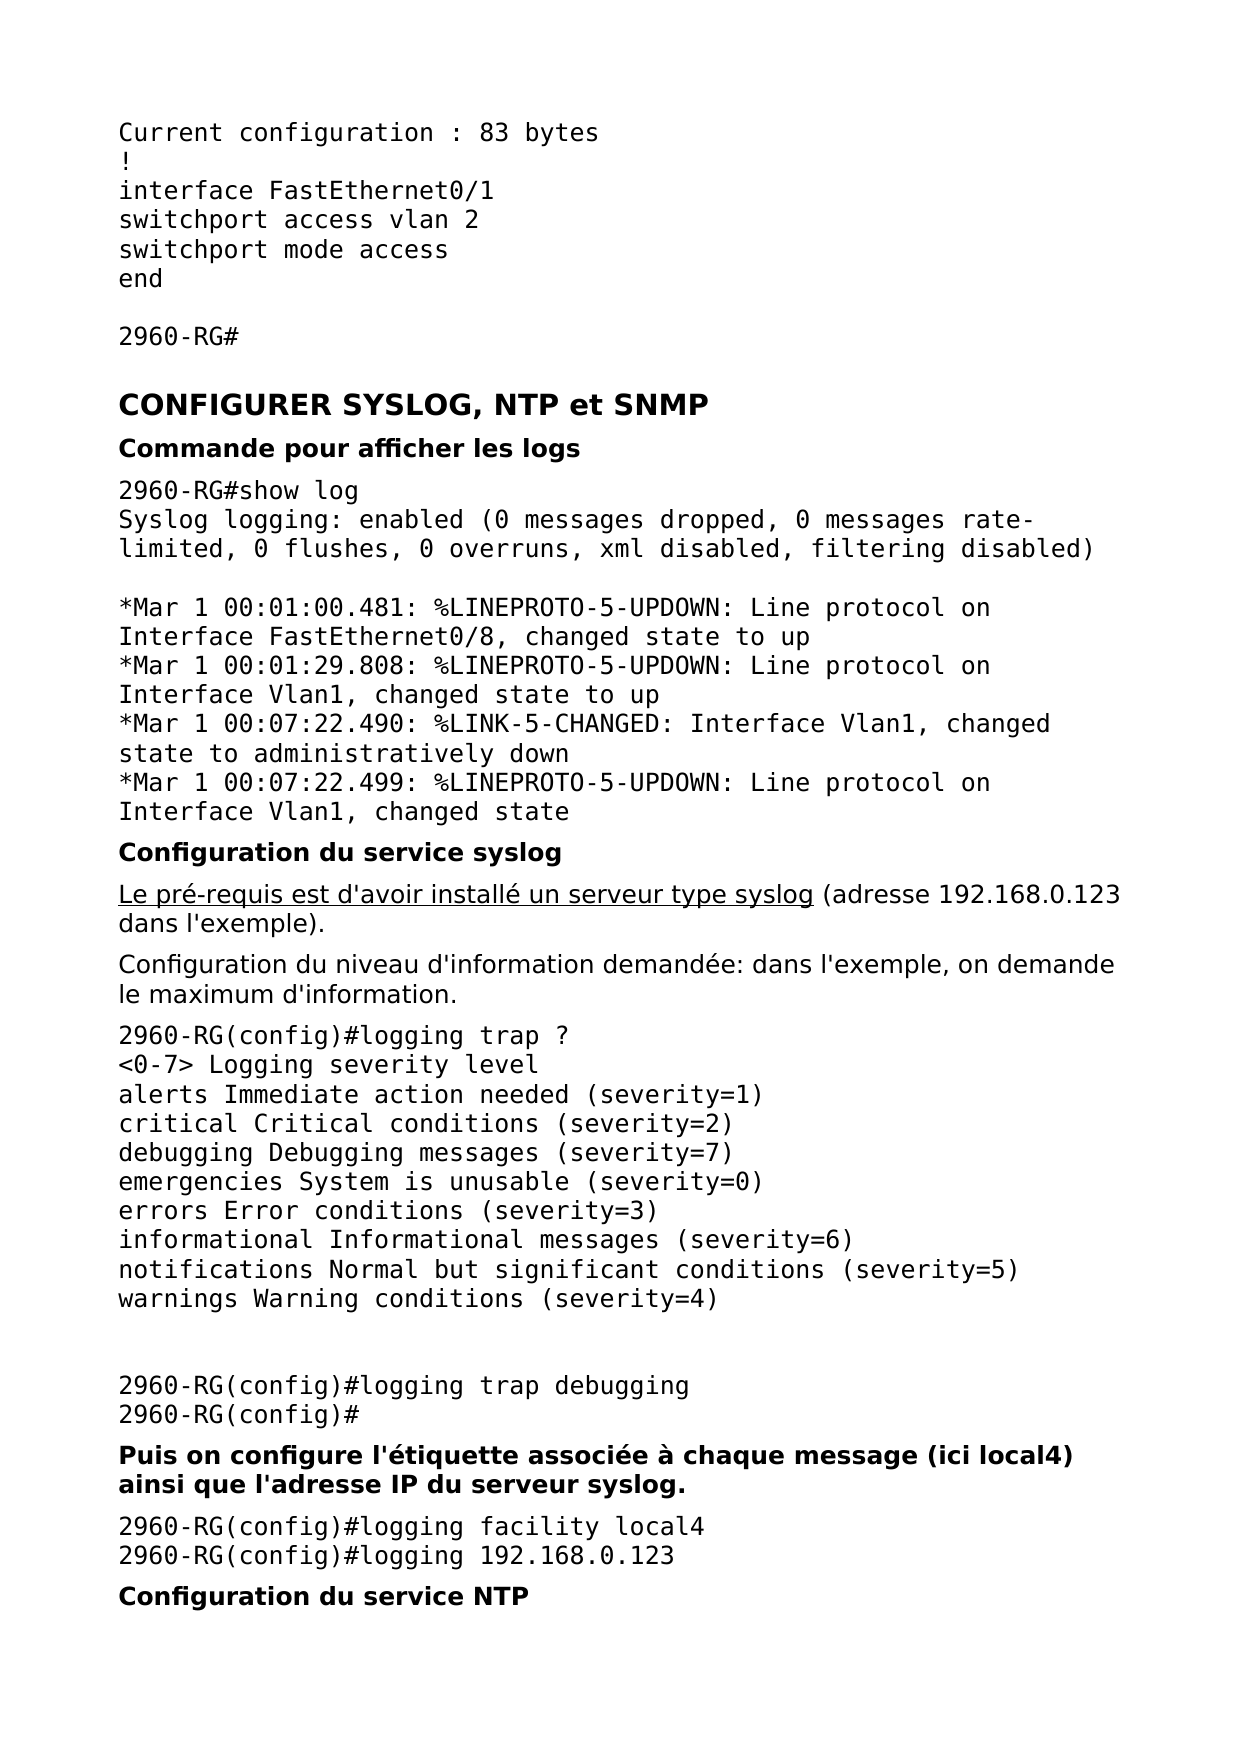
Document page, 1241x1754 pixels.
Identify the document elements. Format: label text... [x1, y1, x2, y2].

text Current configuration : 83 bytes ! interface FastEthernet0/1 switchport access vlan 2 switchport mode access end 2960-RG# [118, 118, 1122, 351]
text Configuration du service NTP [118, 1582, 1122, 1612]
text 2960-RG(config)#logging facility local4 2960-RG(config)#logging 192.168.0.123 [118, 1512, 1122, 1571]
text Puis on configure l'étiquette associée à chaque message (ici local4) ainsi que l'adresse IP du serveur syslog. [118, 1442, 1122, 1500]
text Commande pour afficher les logs [118, 435, 1122, 464]
text Configuration du service syslog [118, 838, 1122, 867]
text Le pré-requis est d'avoir installé un serveur type syslog (adresse 192.168.0.123 dans l'exemple). [118, 880, 1122, 938]
text Configuration du niveau d'information demandée: dans l'exemple, on demande le maximum d'information. [118, 951, 1122, 1009]
text 2960-RG#show log Syslog logging: enabled (0 messages dropped, 0 messages rate-limited, 0 flushes, 0 overruns, xml disabled, filtering disabled) *Mar 1 00:01:00.481: %LINEPROTO-5-UPDOWN: Line protocol on Interface FastEthernet0/8, changed state to up *Mar 1 00:01:29.808: %LINEPROTO-5-UPDOWN: Line protocol on Interface Vlan1, changed state to up *Mar 1 00:07:22.490: %LINK-5-CHANGED: Interface Vlan1, changed state to administratively down *Mar 1 00:07:22.499: %LINEPROTO-5-UPDOWN: Line protocol on Interface Vlan1, changed state [118, 476, 1122, 826]
text 2960-RG(config)#logging trap ? <0-7> Logging severity level alerts Immediate action needed (severity=1) critical Critical conditions (severity=2) debugging Debugging messages (severity=7) emergencies System is unusable (severity=0) errors Error conditions (severity=3) informational Informational messages (severity=6) notifications Normal but significant conditions (severity=5) warnings Warning conditions (severity=4) 2960-RG(config)#logging trap debugging 2960-RG(config)# [118, 1021, 1122, 1430]
subtitle CONFIGURER SYSLOG, NTP et SNMP [118, 388, 1122, 422]
